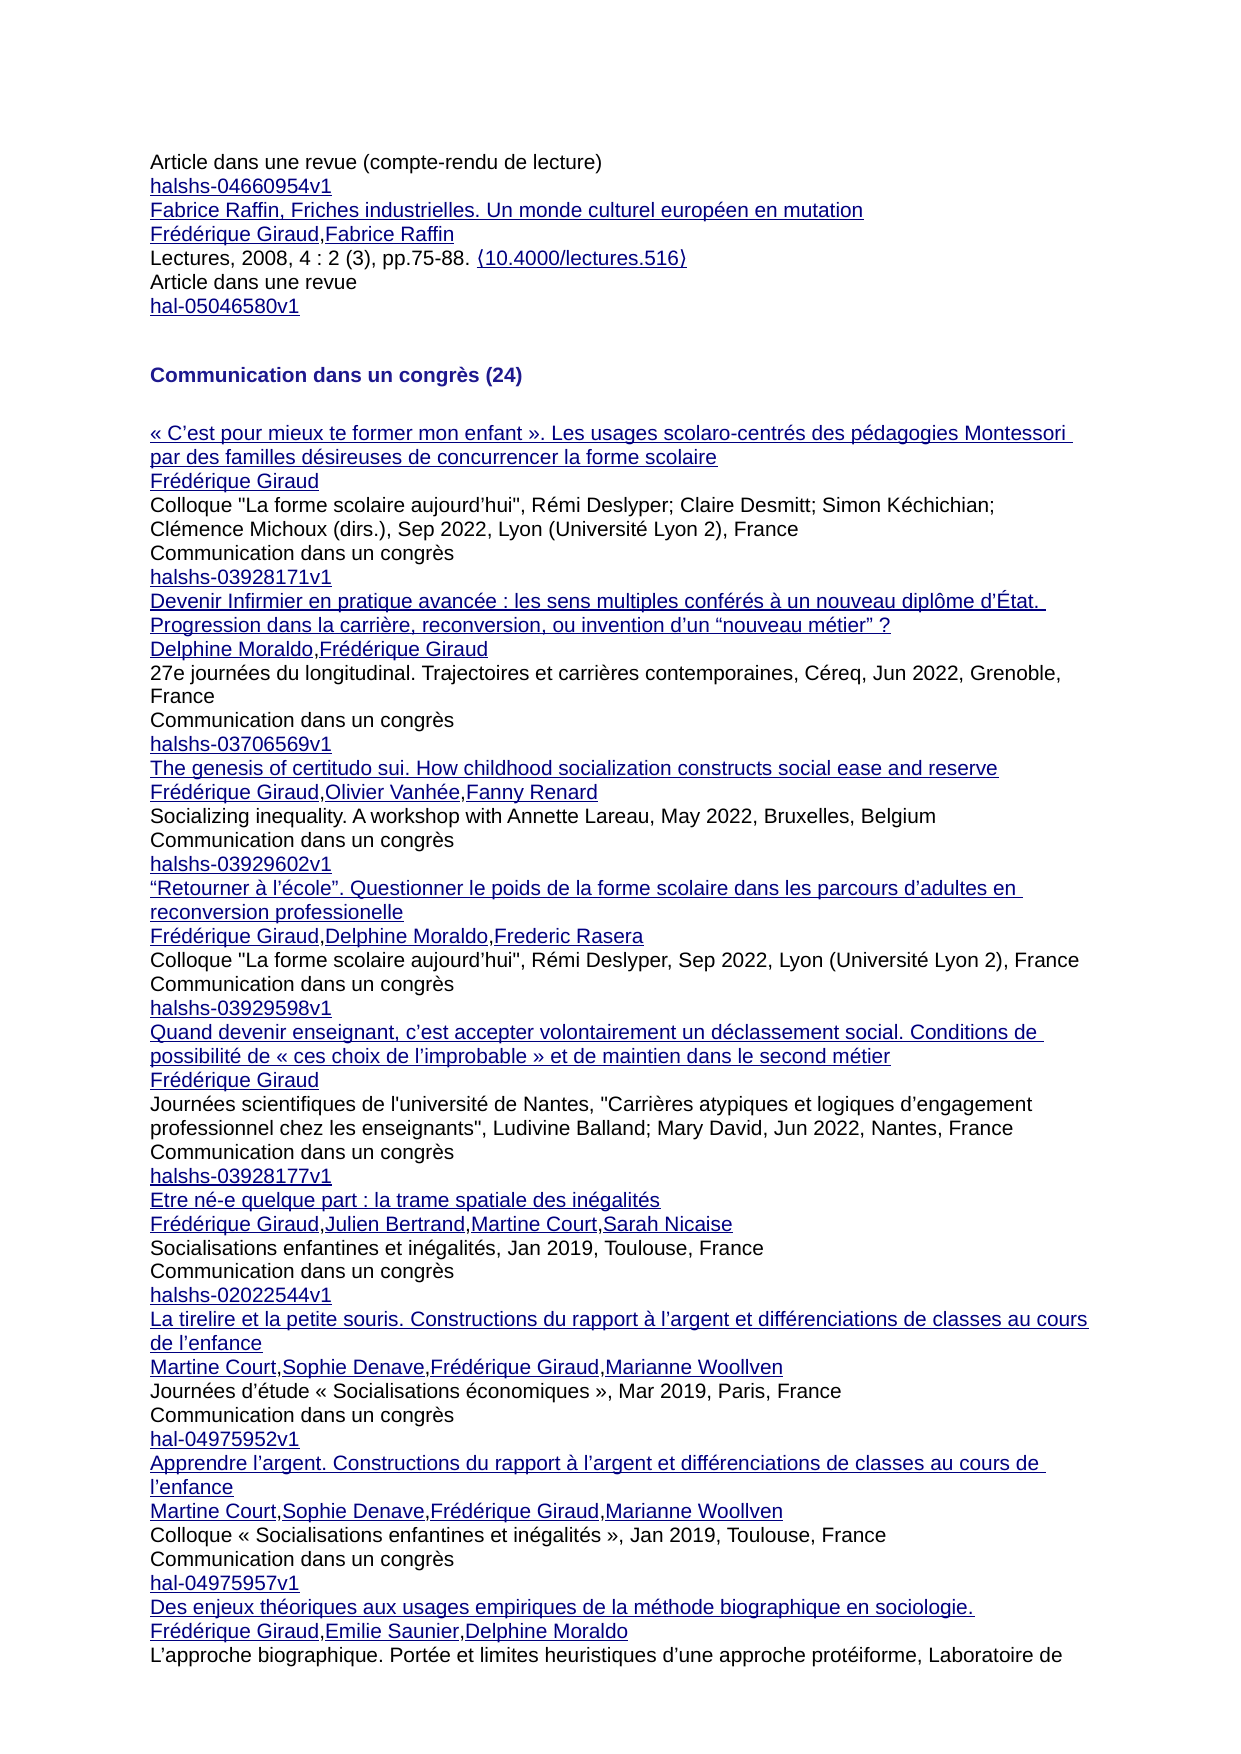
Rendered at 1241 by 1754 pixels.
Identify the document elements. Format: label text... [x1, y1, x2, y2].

table_header « C’est pour mieux te former mon enfant ». Les usages scolaro-centrés des pédagogies Montessori par des familles désireuses de concurrencer la forme scolaire Frédérique Giraud Colloque "La forme scolaire aujourd’hui", Rémi Deslyper; Claire Desmitt; Simon Kéchichian; Clémence Michoux (dirs.), Sep 2022, Lyon (Université Lyon 2), France Communication dans un congrès halshs-03928171v1 [150, 421, 1090, 588]
table_cell Apprendre l’argent. Constructions du rapport à l’argent et différenciations de classes au cours de l’enfance Martine Court,Sophie Denave,Frédérique Giraud,Marianne Woollven Colloque « Socialisations enfantines et inégalités », Jan 2019, Toulouse, France Communication dans un congrès hal-04975957v1 [150, 1451, 1090, 1595]
table_cell Des enjeux théoriques aux usages empiriques de la méthode biographique en sociologie. Frédérique Giraud,Emilie Saunier,Delphine Moraldo L’approche biographique. Portée et limites heuristiques d’une approche protéiforme, Laboratoire de [150, 1595, 1090, 1667]
table_cell The genesis of certitudo sui. How childhood socialization constructs social ease and reserve Frédérique Giraud,Olivier Vanhée,Fanny Renard Socializing inequality. A workshop with Annette Lareau, May 2022, Bruxelles, Belgium Communication dans un congrès halshs-03929602v1 [150, 756, 1090, 876]
table_cell Devenir Infirmier en pratique avancée : les sens multiples conférés à un nouveau diplôme d’État. Progression dans la carrière, reconversion, ou invention d’un “nouveau métier” ? Delphine Moraldo,Frédérique Giraud 27e journées du longitudinal. Trajectoires et carrières contemporaines, Céreq, Jun 2022, Grenoble, France Communication dans un congrès halshs-03706569v1 [150, 589, 1090, 756]
subtitle Communication dans un congrès (24) [150, 362, 1090, 386]
table_cell Fabrice Raffin, Friches industrielles. Un monde culturel européen en mutation Frédérique Giraud,Fabrice Raffin Lectures, 2008, 4 : 2 (3), pp.75-88. ⟨10.4000/lectures.516⟩ Article dans une revue hal-05046580v1 [150, 198, 1090, 318]
table_cell Quand devenir enseignant, c’est accepter volontairement un déclassement social. Conditions de possibilité de « ces choix de l’improbable » et de maintien dans le second métier Frédérique Giraud Journées scientifiques de l'université de Nantes, "Carrières atypiques et logiques d’engagement professionnel chez les enseignants", Ludivine Balland; Mary David, Jun 2022, Nantes, France Communication dans un congrès halshs-03928177v1 [150, 1020, 1090, 1187]
table_cell Etre né-e quelque part : la trame spatiale des inégalités Frédérique Giraud,Julien Bertrand,Martine Court,Sarah Nicaise Socialisations enfantines et inégalités, Jan 2019, Toulouse, France Communication dans un congrès halshs-02022544v1 [150, 1188, 1090, 1307]
table_cell Article dans une revue (compte-rendu de lecture) halshs-04660954v1 [150, 150, 1090, 198]
table_cell La tirelire et la petite souris. Constructions du rapport à l’argent et différenciations de classes au cours de l’enfance Martine Court,Sophie Denave,Frédérique Giraud,Marianne Woollven Journées d’étude « Socialisations économiques », Mar 2019, Paris, France Communication dans un congrès hal-04975952v1 [150, 1307, 1090, 1451]
table_cell “Retourner à l’école”. Questionner le poids de la forme scolaire dans les parcours d’adultes en reconversion professionelle Frédérique Giraud,Delphine Moraldo,Frederic Rasera Colloque "La forme scolaire aujourd’hui", Rémi Deslyper, Sep 2022, Lyon (Université Lyon 2), France Communication dans un congrès halshs-03929598v1 [150, 876, 1090, 1020]
